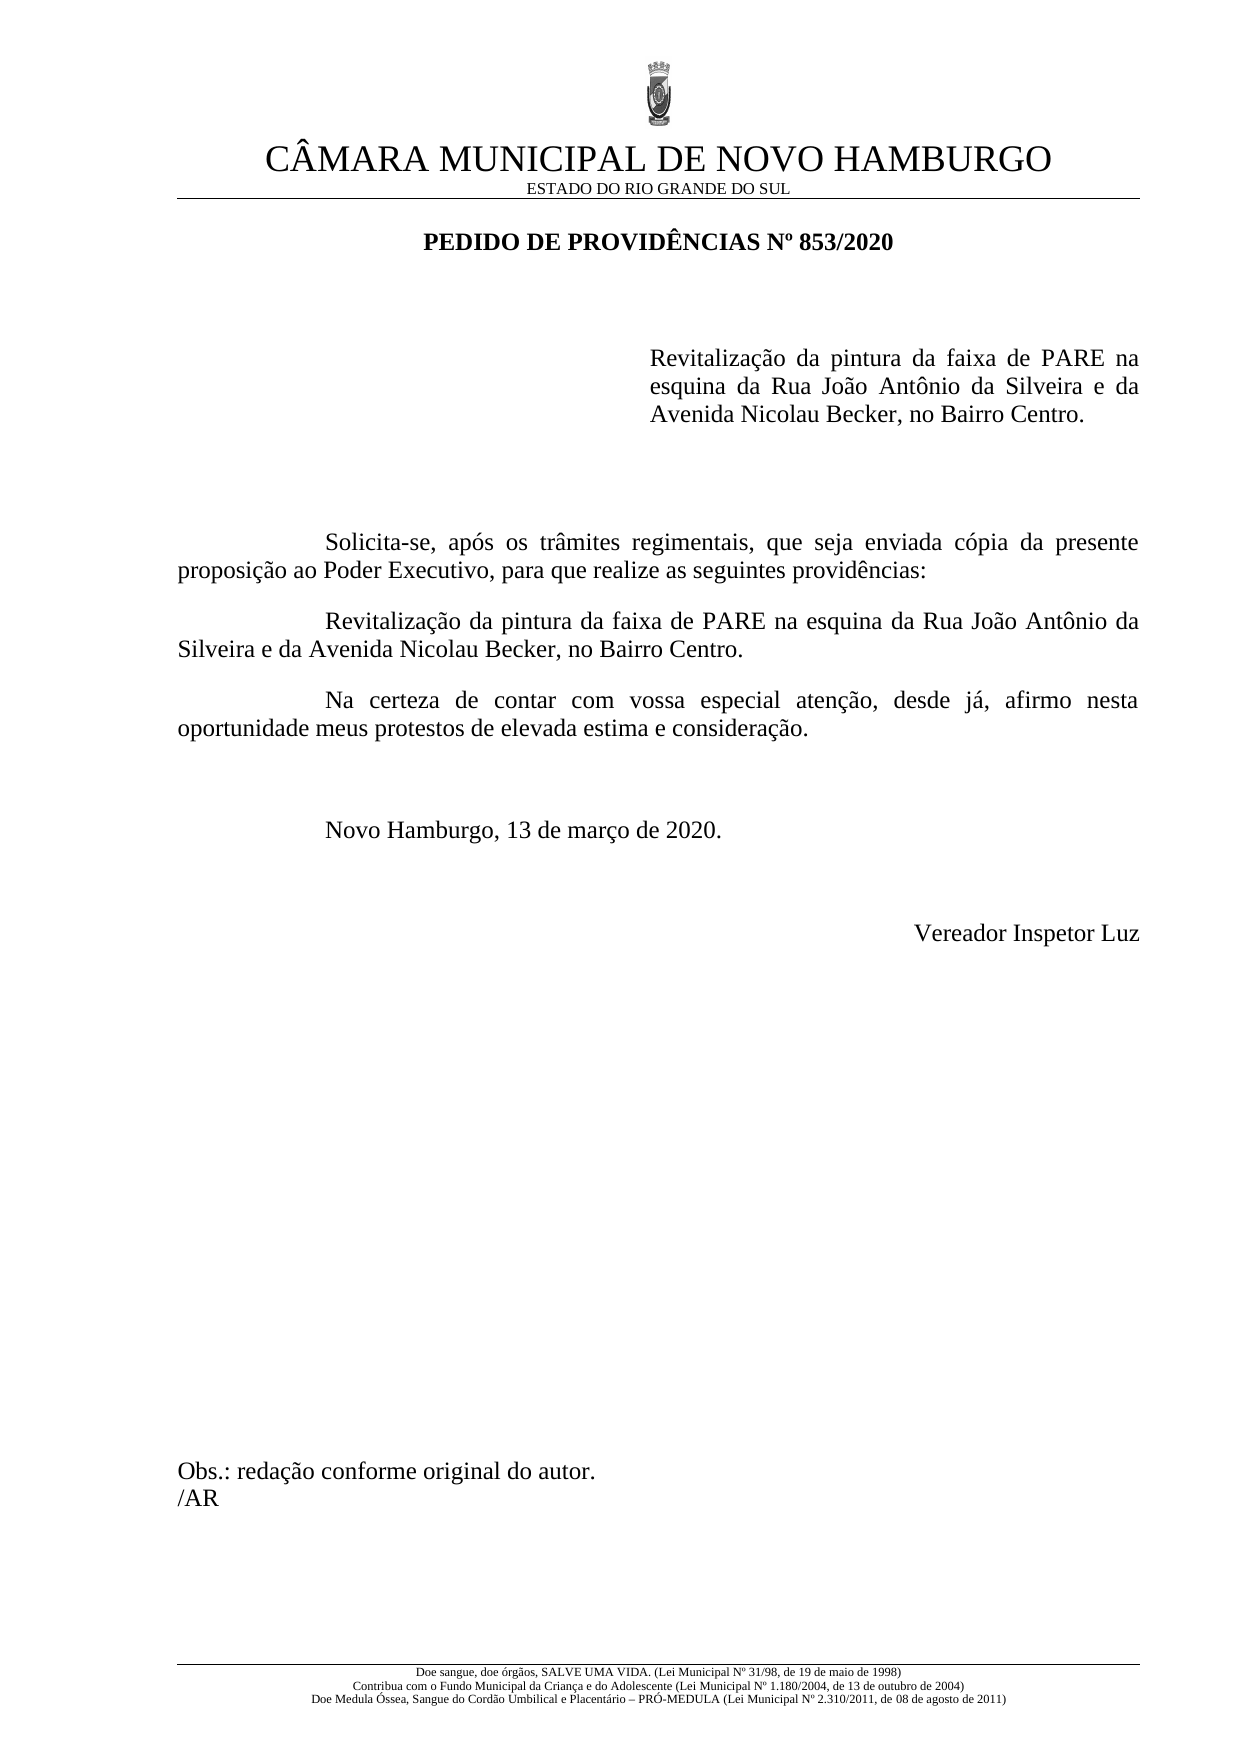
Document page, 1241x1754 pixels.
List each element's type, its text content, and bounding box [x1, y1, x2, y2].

text PEDIDO DE PROVIDÊNCIAS Nº 853/2020 [177, 228, 1140, 256]
text Vereador Inspetor Luz [177, 919, 1140, 946]
text Obs.: redação conforme original do autor. [177, 1457, 1140, 1484]
text Na certeza de contar com vossa especial atenção, desde já, afirmo nesta oportunidade meus protestos de elevada estima e consideração. [177, 686, 1140, 741]
text Novo Hamburgo, 13 de março de 2020. [177, 816, 1140, 844]
text Revitalização da pintura da faixa de PARE na esquina da Rua João Antônio da Silveira e da Avenida Nicolau Becker, no Bairro Centro. [177, 607, 1140, 662]
text Solicita-se, após os trâmites regimentais, que seja enviada cópia da presente proposição ao Poder Executivo, para que realize as seguintes providências: [177, 528, 1140, 583]
text /AR [177, 1484, 1140, 1512]
list Revitalização da pintura da faixa de PARE na esquina da Rua João Antônio da Silveira e da Avenida Nicolau Becker, no Bairro Centro. [649, 344, 1140, 428]
